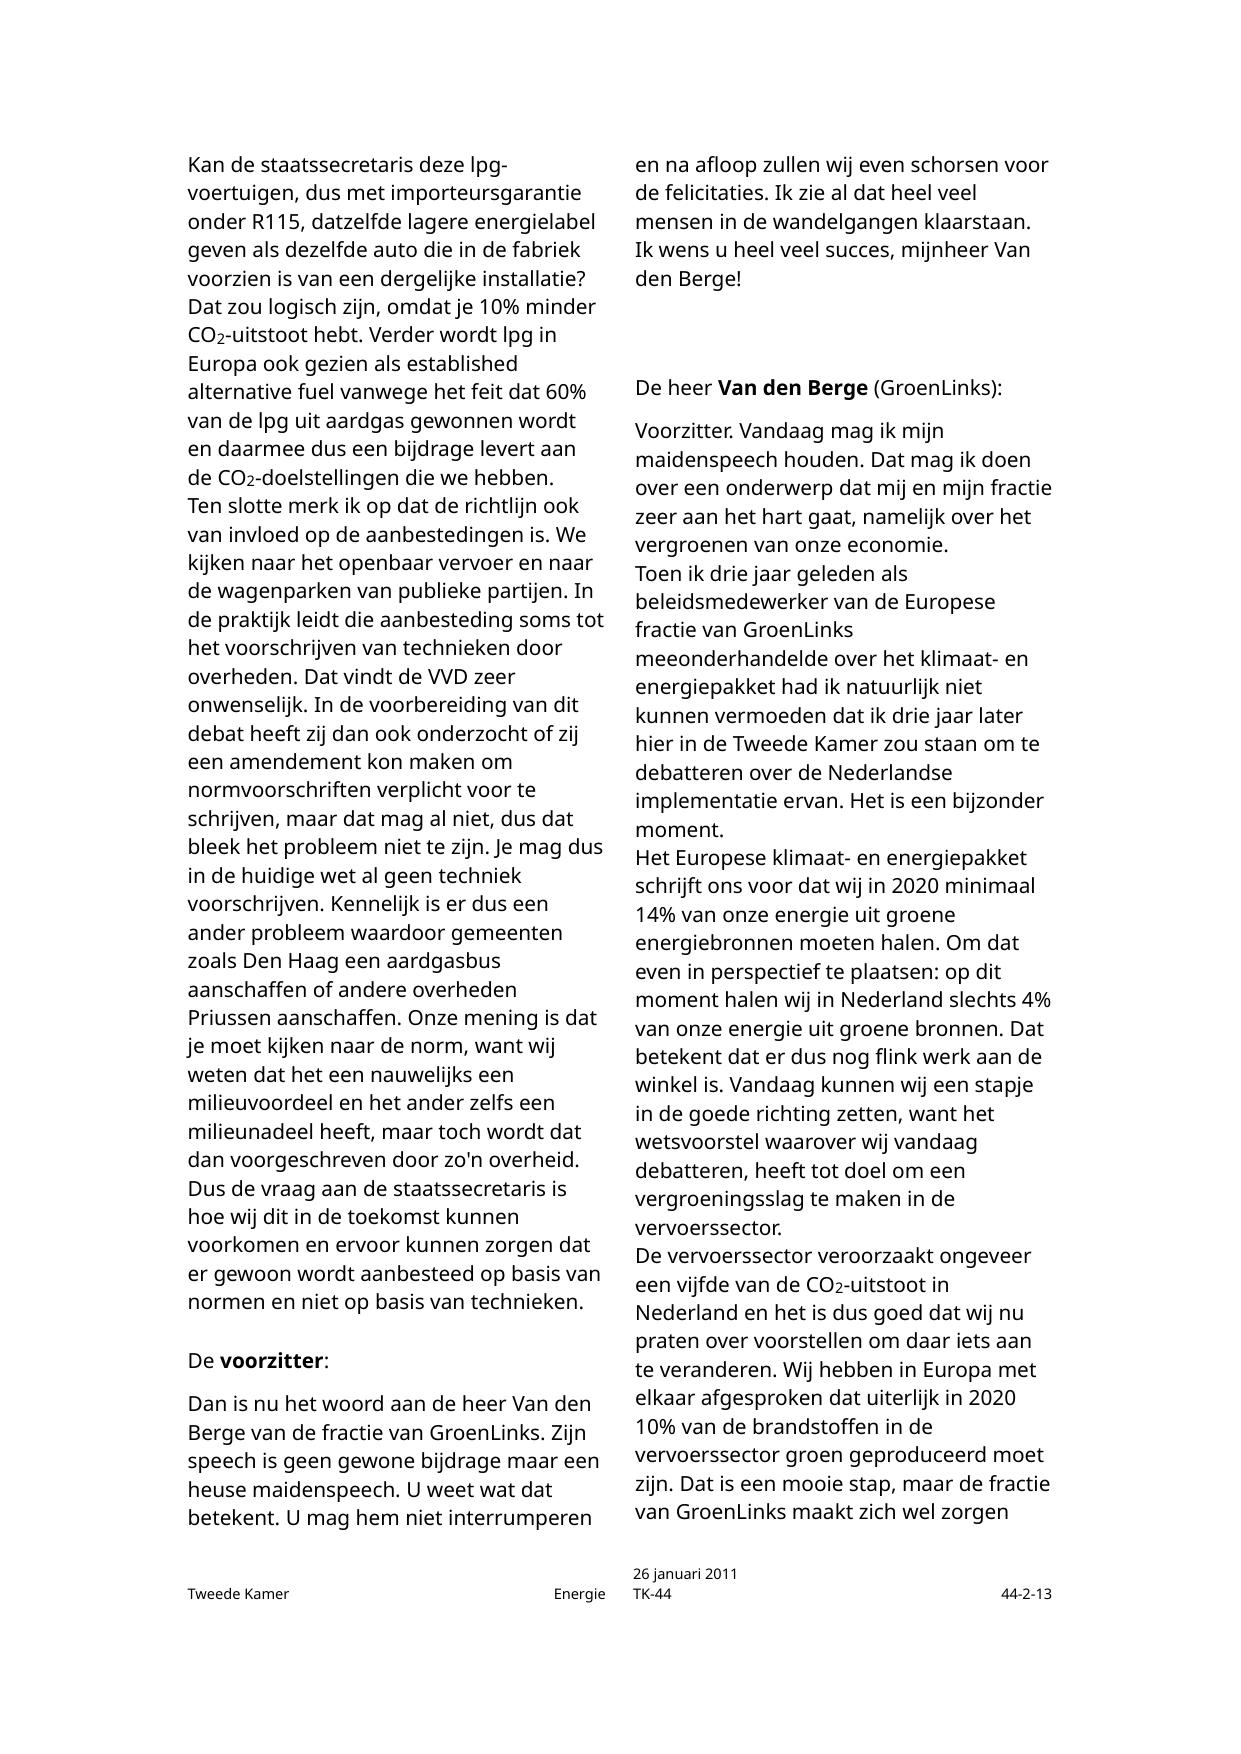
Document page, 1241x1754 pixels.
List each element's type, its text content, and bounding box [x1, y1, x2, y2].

text Toen ik drie jaar geleden als beleidsmedewerker van de Europese fractie van GroenLinks meeonderhandelde over het klimaat- en energiepakket had ik natuurlijk niet kunnen vermoeden dat ik drie jaar later hier in de Tweede Kamer zou staan om te debatteren over de Nederlandse implementatie ervan. Het is een bijzonder moment. [635, 559, 1053, 843]
text De vervoerssector veroorzaakt ongeveer een vijfde van de CO2-uitstoot in Nederland en het is dus goed dat wij nu praten over voorstellen om daar iets aan te veranderen. Wij hebben in Europa met elkaar afgesproken dat uiterlijk in 2020 10% van de brandstoffen in de vervoerssector groen geproduceerd moet zijn. Dat is een mooie stap, maar de fractie van GroenLinks maakt zich wel zorgen [635, 1241, 1053, 1526]
text De voorzitter: [187, 1346, 605, 1374]
text  [635, 322, 1053, 351]
text Dan is nu het woord aan de heer Van den Berge van de fractie van GroenLinks. Zijn speech is geen gewone bijdrage maar een heuse maidenspeech. U weet wat dat betekent. U mag hem niet interrumperen [187, 1389, 605, 1532]
text en na afloop zullen wij even schorsen voor de felicitaties. Ik zie al dat heel veel mensen in de wandelgangen klaarstaan. Ik wens u heel veel succes, mijnheer Van den Berge! [635, 150, 1053, 292]
text Kan de staatssecretaris deze lpg-voertuigen, dus met importeursgarantie onder R115, datzelfde lagere energielabel geven als dezelfde auto die in de fabriek voorzien is van een dergelijke installatie? Dat zou logisch zijn, omdat je 10% minder CO2-uitstoot hebt. Verder wordt lpg in Europa ook gezien als established alternative fuel vanwege het feit dat 60% van de lpg uit aardgas gewonnen wordt en daarmee dus een bijdrage levert aan de CO2-doelstellingen die we hebben. [187, 150, 605, 491]
text Voorzitter. Vandaag mag ik mijn maidenspeech houden. Dat mag ik doen over een onderwerp dat mij en mijn fractie zeer aan het hart gaat, namelijk over het vergroenen van onze economie. [635, 417, 1053, 559]
text Ten slotte merk ik op dat de richtlijn ook van invloed op de aanbestedingen is. We kijken naar het openbaar vervoer en naar de wagenparken van publieke partijen. In de praktijk leidt die aanbesteding soms tot het voorschrijven van technieken door overheden. Dat vindt de VVD zeer onwenselijk. In de voorbereiding van dit debat heeft zij dan ook onderzocht of zij een amendement kon maken om normvoorschriften verplicht voor te schrijven, maar dat mag al niet, dus dat bleek het probleem niet te zijn. Je mag dus in de huidige wet al geen techniek voorschrijven. Kennelijk is er dus een ander probleem waardoor gemeenten zoals Den Haag een aardgasbus aanschaffen of andere overheden Priussen aanschaffen. Onze mening is dat je moet kijken naar de norm, want wij weten dat het een nauwelijks een milieuvoordeel en het ander zelfs een milieunadeel heeft, maar toch wordt dat dan voorgeschreven door zo'n overheid. Dus de vraag aan de staatssecretaris is hoe wij dit in de toekomst kunnen voorkomen en ervoor kunnen zorgen dat er gewoon wordt aanbesteed op basis van normen en niet op basis van technieken. [187, 491, 605, 1316]
text De heer Van den Berge (GroenLinks): [635, 373, 1053, 402]
text Het Europese klimaat- en energiepakket schrijft ons voor dat wij in 2020 minimaal 14% van onze energie uit groene energiebronnen moeten halen. Om dat even in perspectief te plaatsen: op dit moment halen wij in Nederland slechts 4% van onze energie uit groene bronnen. Dat betekent dat er dus nog flink werk aan de winkel is. Vandaag kunnen wij een stapje in de goede richting zetten, want het wetsvoorstel waarover wij vandaag debatteren, heeft tot doel om een vergroeningsslag te maken in de vervoerssector. [635, 843, 1053, 1241]
